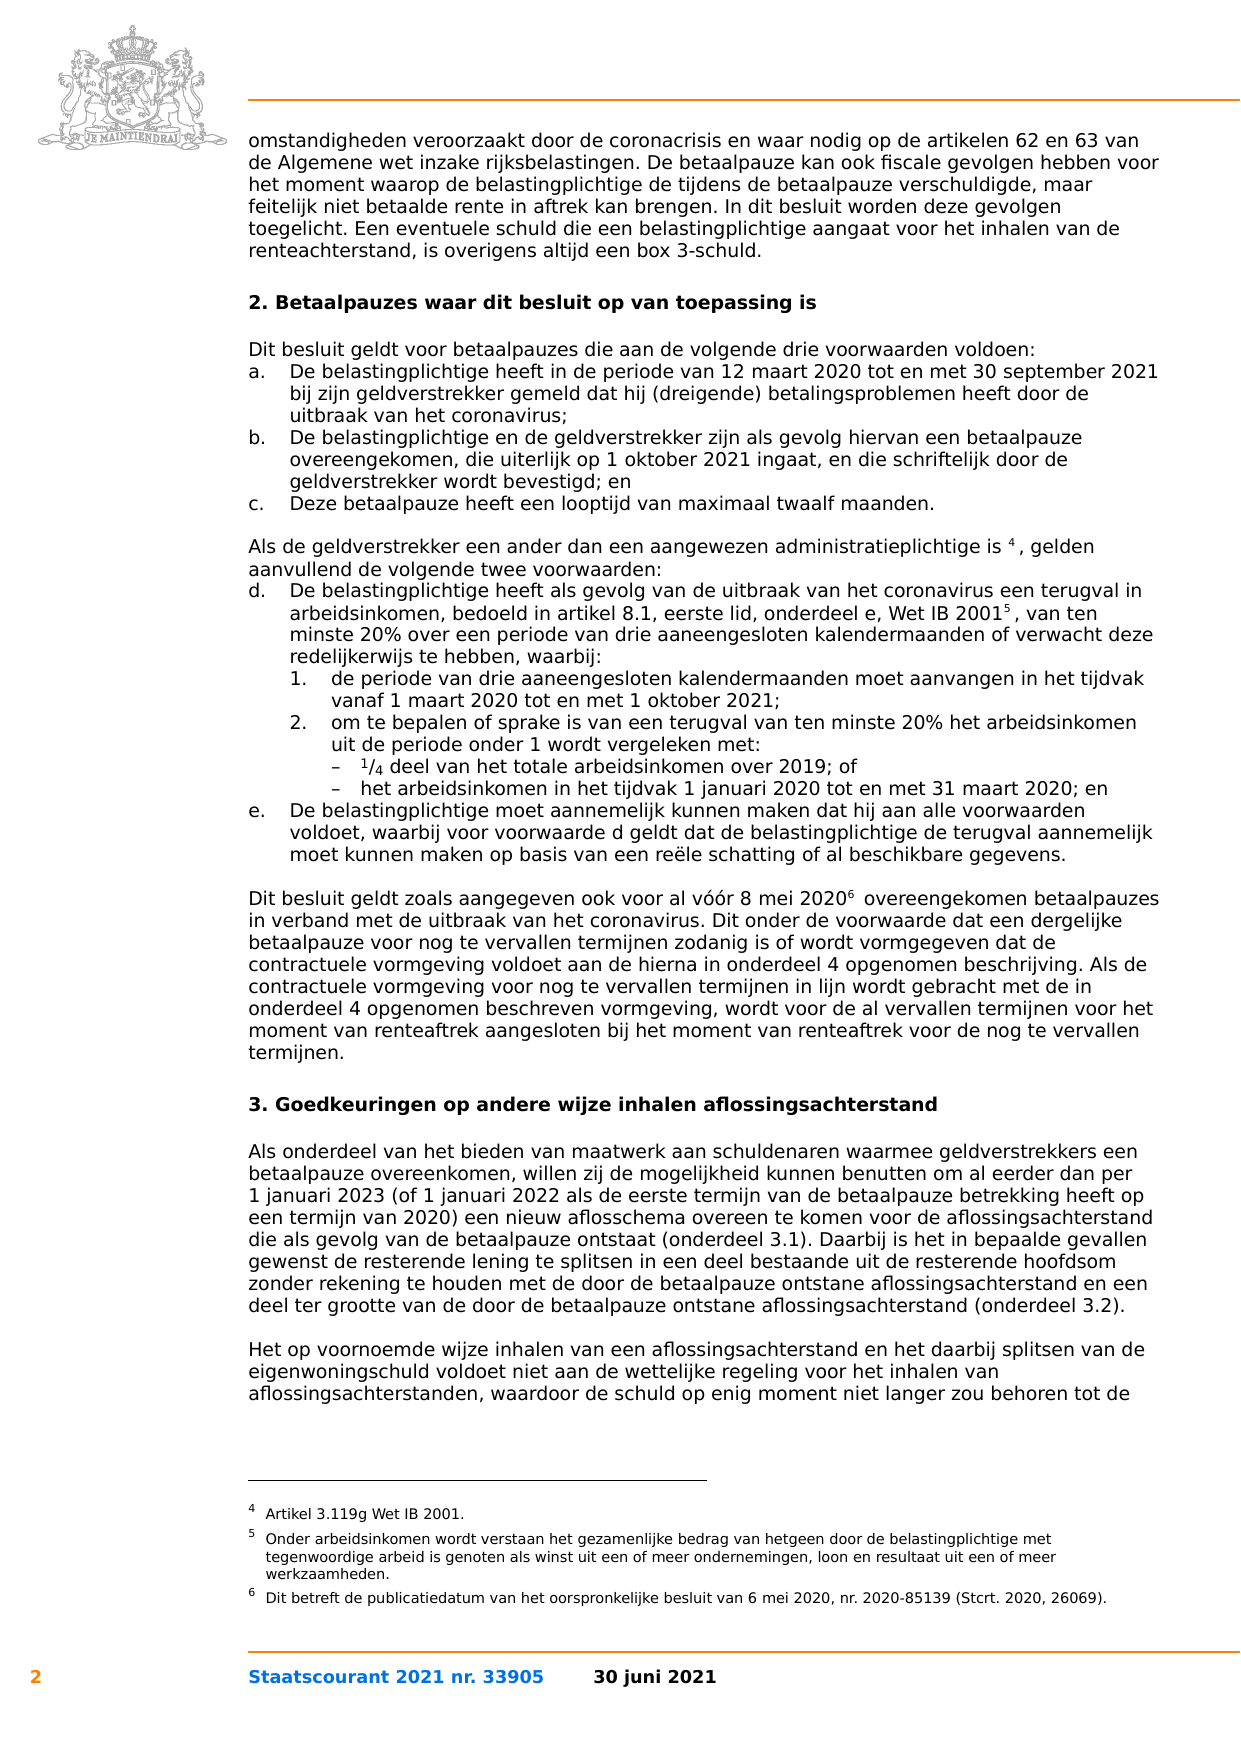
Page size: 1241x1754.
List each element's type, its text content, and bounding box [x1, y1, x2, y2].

text omstandigheden veroorzaakt door de coronacrisis en waar nodig op de artikelen 62 en 63 van de Algemene wet inzake rijksbelastingen. De betaalpauze kan ook fiscale gevolgen hebben voor het moment waarop de belastingplichtige de tijdens de betaalpauze verschuldigde, maar feitelijk niet betaalde rente in aftrek kan brengen. In dit besluit worden deze gevolgen toegelicht. Een eventuele schuld die een belastingplichtige aangaat voor het inhalen van de renteachterstand, is overigens altijd een box 3-schuld. [248, 130, 1163, 262]
text Als onderdeel van het bieden van maatwerk aan schuldenaren waarmee geldverstrekkers een betaalpauze overeenkomen, willen zij de mogelijkheid kunnen benutten om al eerder dan per 1 januari 2023 (of 1 januari 2022 als de eerste termijn van de betaalpauze betrekking heeft op een termijn van 2020) een nieuw aflosschema overeen te komen voor de aflossingsachterstand die als gevolg van de betaalpauze ontstaat (onderdeel 3.1). Daarbij is het in bepaalde gevallen gewenst de resterende lening te splitsen in een deel bestaande uit de resterende hoofdsom zonder rekening te houden met de door de betaalpauze ontstane aflossingsachterstand en een deel ter grootte van de door de betaalpauze ontstane aflossingsachterstand (onderdeel 3.2). [248, 1141, 1163, 1317]
text Artikel 3.119g Wet IB 2001. [248, 1502, 1163, 1524]
subtitle 3. Goedkeuringen op andere wijze inhalen aflossingsachterstand [248, 1094, 1163, 1116]
text d. De belastingplichtige heeft als gevolg van de uitbraak van het coronavirus een terugval in arbeidsinkomen, bedoeld in artikel 8.1, eerste lid, onderdeel e, Wet IB 2001, van ten minste 20% over een periode van drie aaneengesloten kalendermaanden of verwacht deze redelijkerwijs te hebben, waarbij: [248, 580, 1163, 668]
text b. De belastingplichtige en de geldverstrekker zijn als gevolg hiervan een betaalpauze overeengekomen, die uiterlijk op 1 oktober 2021 ingaat, en die schriftelijk door de geldverstrekker wordt bevestigd; en [248, 427, 1163, 493]
text c. Deze betaalpauze heeft een looptijd van maximaal twaalf maanden. [248, 493, 1163, 514]
text Dit besluit geldt zoals aangegeven ook voor al vóór 8 mei 2020 overeengekomen betaalpauzes in verband met de uitbraak van het coronavirus. Dit onder de voorwaarde dat een dergelijke betaalpauze voor nog te vervallen termijnen zodanig is of wordt vormgegeven dat de contractuele vormgeving voldoet aan de hierna in onderdeel 4 opgenomen beschrijving. Als de contractuele vormgeving voor nog te vervallen termijnen in lijn wordt gebracht met de in onderdeel 4 opgenomen beschreven vormgeving, wordt voor de al vervallen termijnen voor het moment van renteaftrek aangesloten bij het moment van renteaftrek voor de nog te vervallen termijnen. [248, 888, 1163, 1064]
text Dit besluit geldt voor betaalpauzes die aan de volgende drie voorwaarden voldoen: [248, 339, 1163, 361]
text Onder arbeidsinkomen wordt verstaan het gezamenlijke bedrag van hetgeen door de belastingplichtige met tegenwoordige arbeid is genoten als winst uit een of meer ondernemingen, loon en resultaat uit een of meer werkzaamheden. [248, 1527, 1163, 1583]
text 1. de periode van drie aaneengesloten kalendermaanden moet aanvangen in het tijdvak vanaf 1 maart 2020 tot en met 1 oktober 2021; [289, 668, 1163, 712]
picture [38, 25, 227, 150]
subtitle 2. Betaalpauzes waar dit besluit op van toepassing is [248, 292, 1163, 314]
text a. De belastingplichtige heeft in de periode van 12 maart 2020 tot en met 30 september 2021 bij zijn geldverstrekker gemeld dat hij (dreigende) betalingsproblemen heeft door de uitbraak van het coronavirus; [248, 361, 1163, 427]
text – 1/4 deel van het totale arbeidsinkomen over 2019; of [331, 756, 1163, 778]
text e. De belastingplichtige moet aannemelijk kunnen maken dat hij aan alle voorwaarden voldoet, waarbij voor voorwaarde d geldt dat de belastingplichtige de terugval aannemelijk moet kunnen maken op basis van een reële schatting of al beschikbare gegevens. [248, 800, 1163, 866]
text 2. om te bepalen of sprake is van een terugval van ten minste 20% het arbeidsinkomen uit de periode onder 1 wordt vergeleken met: [289, 712, 1163, 756]
text Het op voornoemde wijze inhalen van een aflossingsachterstand en het daarbij splitsen van de eigenwoningschuld voldoet niet aan de wettelijke regeling voor het inhalen van aflossingsachterstanden, waardoor de schuld op enig moment niet langer zou behoren tot de [248, 1338, 1163, 1404]
text – het arbeidsinkomen in het tijdvak 1 januari 2020 tot en met 31 maart 2020; en [331, 778, 1163, 800]
text Dit betreft de publicatiedatum van het oorspronkelijke besluit van 6 mei 2020, nr. 2020-85139 (Stcrt. 2020, 26069). [248, 1586, 1163, 1608]
text Als de geldverstrekker een ander dan een aangewezen administratieplichtige is , gelden aanvullend de volgende twee voorwaarden: [248, 536, 1163, 580]
